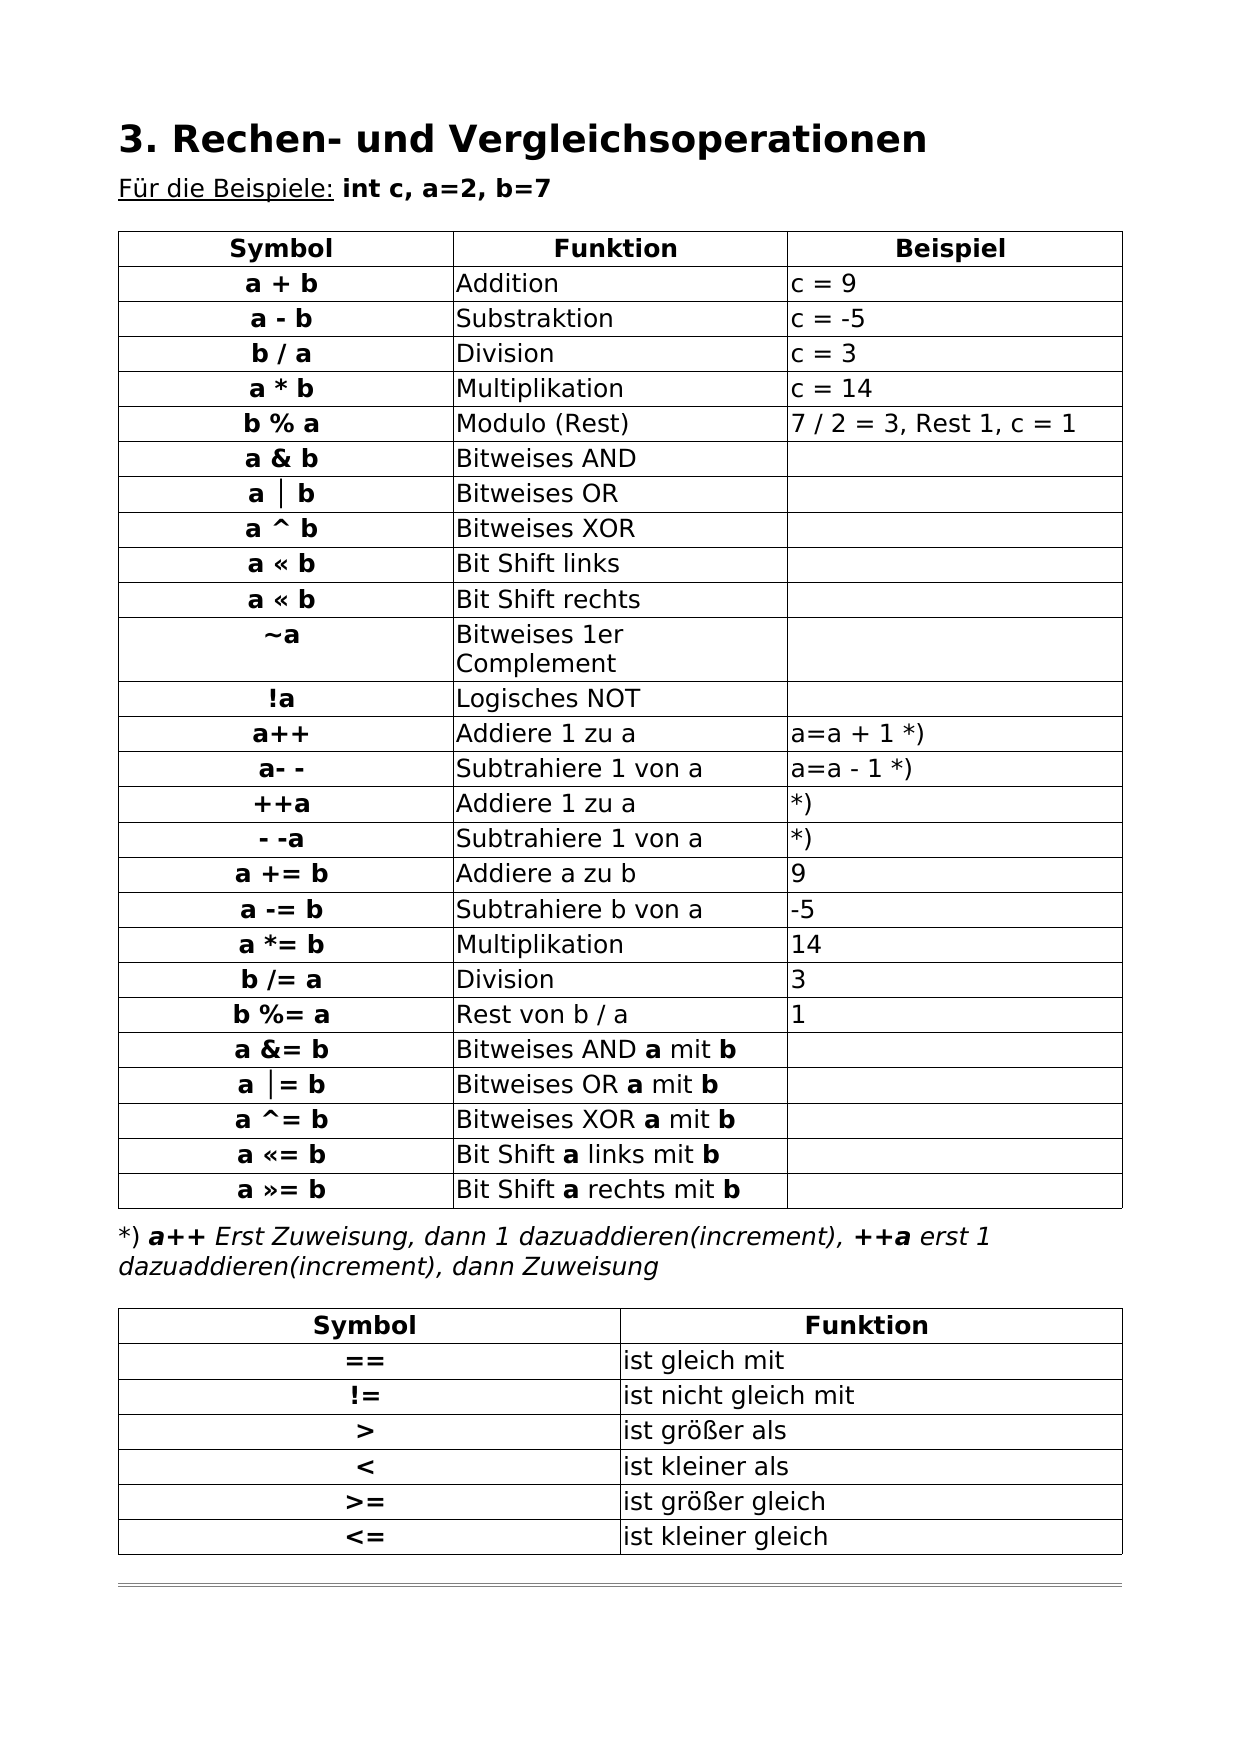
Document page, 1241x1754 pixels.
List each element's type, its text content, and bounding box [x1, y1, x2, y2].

table_cell a & b [119, 442, 453, 476]
table_cell == [119, 1344, 620, 1378]
table_cell != [119, 1380, 620, 1413]
table_cell a * b [119, 372, 453, 406]
table_cell Addiere a zu b [454, 858, 787, 892]
table_cell a += b [119, 858, 453, 892]
table_cell [788, 1139, 1122, 1173]
table_cell a ^ b [119, 513, 453, 547]
table_header Funktion [454, 232, 787, 266]
table_cell a++ [119, 717, 453, 751]
table_cell a «= b [119, 1139, 453, 1173]
table_cell [788, 583, 1122, 617]
table_cell ist gleich mit [621, 1344, 1122, 1378]
table_cell a=a + 1 *) [788, 717, 1122, 751]
table_cell Bitweises AND a mit b [454, 1033, 787, 1067]
table_cell Subtrahiere 1 von a [454, 823, 787, 857]
table_cell a »= b [119, 1174, 453, 1208]
table_cell c = 14 [788, 372, 1122, 406]
table_header Symbol [119, 232, 453, 266]
subtitle 3. Rechen- und Vergleichsoperationen [118, 118, 1122, 162]
table_cell b %= a [119, 998, 453, 1032]
table_cell [788, 548, 1122, 582]
table_cell 9 [788, 858, 1122, 892]
table_cell ~a [119, 618, 453, 681]
table_cell Bitweises OR a mit b [454, 1068, 787, 1102]
table_cell [788, 513, 1122, 547]
table_cell ist kleiner gleich [621, 1520, 1122, 1554]
table_header Symbol [119, 1309, 620, 1343]
table_cell 1 [788, 998, 1122, 1032]
table_cell <= [119, 1520, 620, 1554]
table_cell -5 [788, 893, 1122, 927]
table_cell Bitweises OR [454, 477, 787, 512]
table_cell [788, 1068, 1122, 1102]
table_cell a &= b [119, 1033, 453, 1067]
table_cell ist kleiner als [621, 1450, 1122, 1484]
table_cell ist größer als [621, 1415, 1122, 1449]
table_cell a « b [119, 583, 453, 617]
table_cell Modulo (Rest) [454, 407, 787, 441]
table_cell a │= b [119, 1068, 453, 1102]
table_cell Bit Shift links [454, 548, 787, 582]
table_cell a *= b [119, 928, 453, 962]
table_cell ist nicht gleich mit [621, 1380, 1122, 1413]
table_cell [788, 682, 1122, 716]
table_cell Addiere 1 zu a [454, 717, 787, 751]
table_cell Subtrahiere b von a [454, 893, 787, 927]
table_header Funktion [621, 1309, 1122, 1343]
table_cell b / a [119, 337, 453, 371]
table_cell a- - [119, 752, 453, 786]
table_cell Bitweises 1er Complement [454, 618, 787, 681]
table_cell > [119, 1415, 620, 1449]
table_cell a « b [119, 548, 453, 582]
table_cell < [119, 1450, 620, 1484]
table_cell Multiplikation [454, 372, 787, 406]
table_cell b % a [119, 407, 453, 441]
table_cell ++a [119, 787, 453, 822]
table_cell [788, 442, 1122, 476]
table_cell >= [119, 1485, 620, 1519]
table_cell Division [454, 337, 787, 371]
table_cell Bit Shift rechts [454, 583, 787, 617]
table_cell Addition [454, 267, 787, 301]
table_cell [788, 1033, 1122, 1067]
table_cell 14 [788, 928, 1122, 962]
text Für die Beispiele: int c, a=2, b=7 [118, 174, 1122, 203]
table_cell [788, 1104, 1122, 1137]
table_cell [788, 1174, 1122, 1208]
table_cell Logisches NOT [454, 682, 787, 716]
table_cell Bit Shift a links mit b [454, 1139, 787, 1173]
table_cell *) [788, 823, 1122, 857]
table_cell Division [454, 963, 787, 997]
text *) a++ Erst Zuweisung, dann 1 dazuaddieren(increment), ++a erst 1 dazuaddieren(increment), dann Zuweisung [118, 1223, 1122, 1281]
table_cell Addiere 1 zu a [454, 787, 787, 822]
table_cell 7 / 2 = 3, Rest 1, c = 1 [788, 407, 1122, 441]
table_cell a=a - 1 *) [788, 752, 1122, 786]
table_cell *) [788, 787, 1122, 822]
table_cell ist größer gleich [621, 1485, 1122, 1519]
table_cell Rest von b / a [454, 998, 787, 1032]
table_cell Bitweises XOR a mit b [454, 1104, 787, 1137]
table_cell [788, 477, 1122, 512]
table_cell [788, 618, 1122, 681]
table_cell a ^= b [119, 1104, 453, 1137]
table_cell !a [119, 682, 453, 716]
table_cell Bit Shift a rechts mit b [454, 1174, 787, 1208]
table_cell Subtrahiere 1 von a [454, 752, 787, 786]
table_cell Multiplikation [454, 928, 787, 962]
table_cell - -a [119, 823, 453, 857]
table_cell Bitweises AND [454, 442, 787, 476]
table_cell a │ b [119, 477, 453, 512]
table_cell a -= b [119, 893, 453, 927]
table_cell a + b [119, 267, 453, 301]
table_cell c = 9 [788, 267, 1122, 301]
table_cell c = 3 [788, 337, 1122, 371]
table_header Beispiel [788, 232, 1122, 266]
table_cell c = -5 [788, 302, 1122, 336]
table_cell Bitweises XOR [454, 513, 787, 547]
table_cell b /= a [119, 963, 453, 997]
table_cell 3 [788, 963, 1122, 997]
table_cell a - b [119, 302, 453, 336]
table_cell Substraktion [454, 302, 787, 336]
